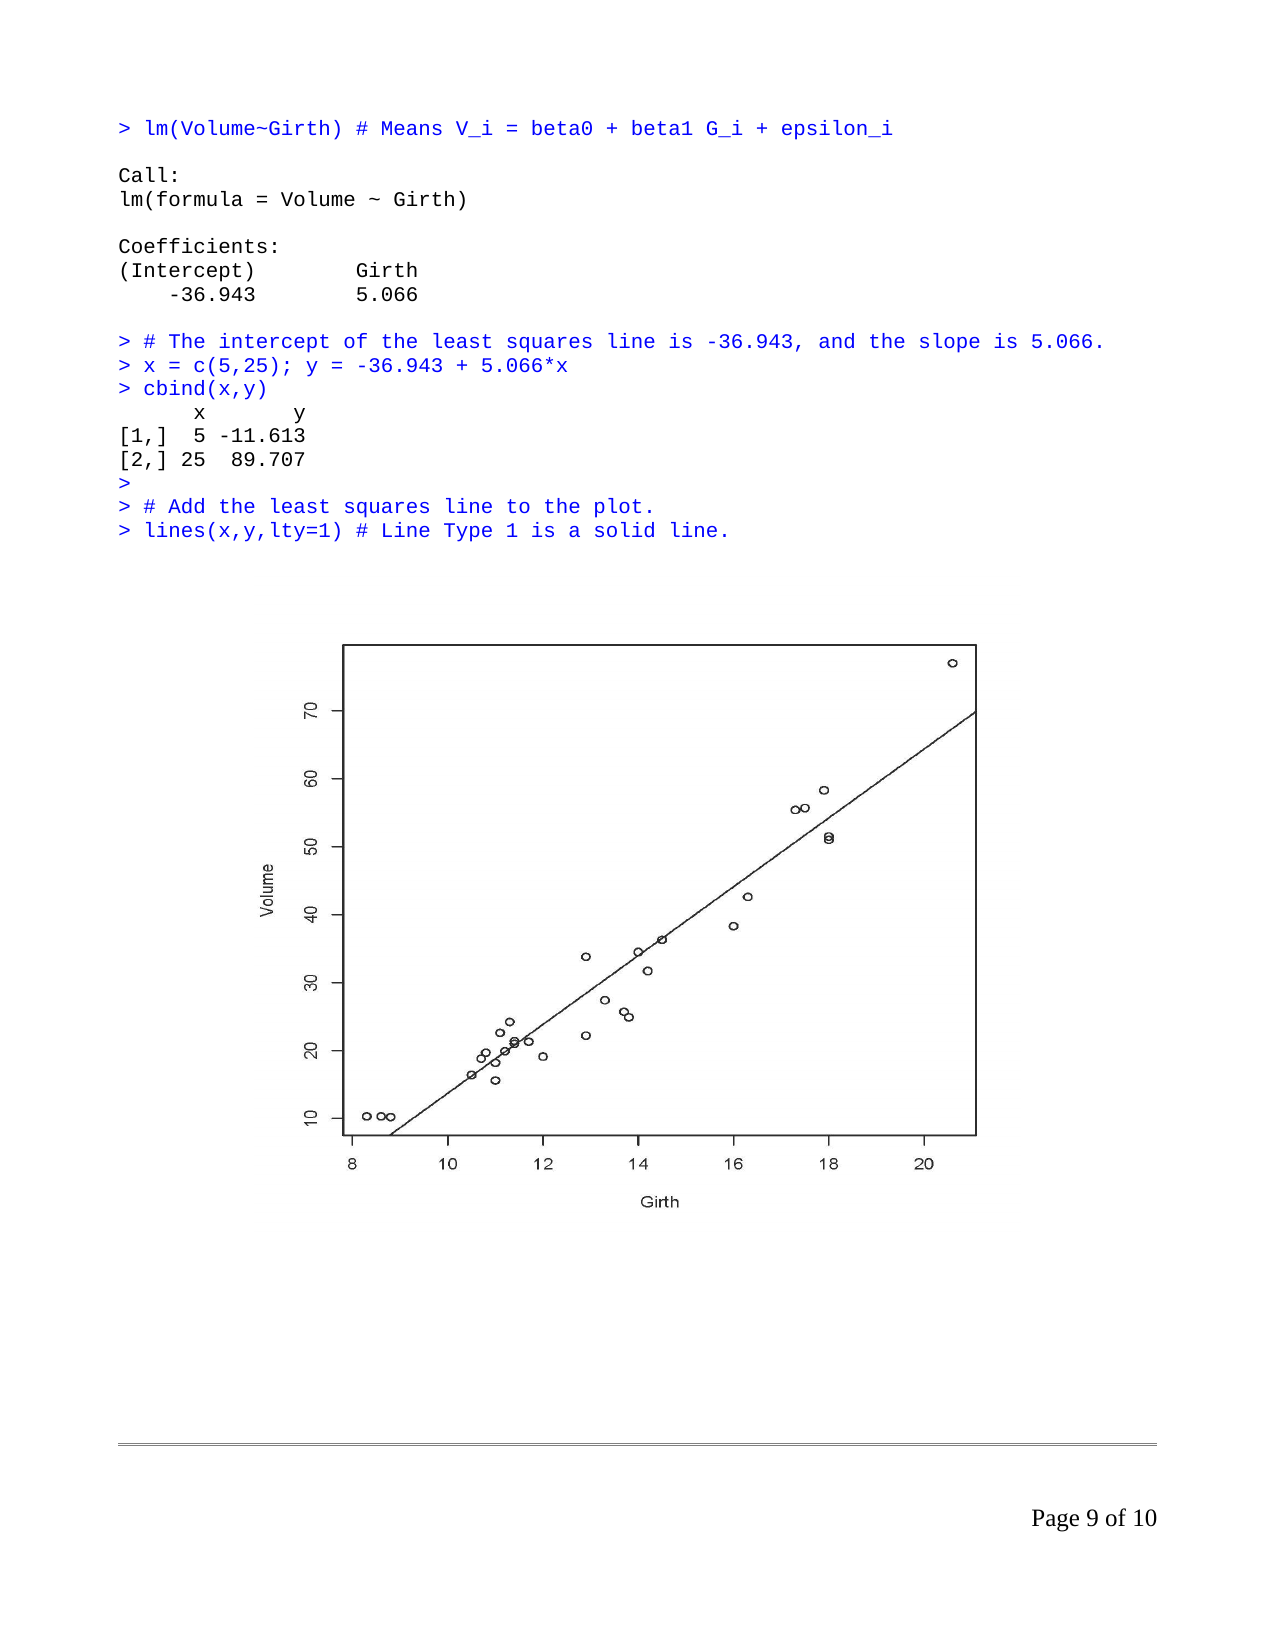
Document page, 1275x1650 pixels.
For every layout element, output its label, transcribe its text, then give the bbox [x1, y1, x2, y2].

text lm(formula = Volume ~ Girth) [118, 189, 1157, 213]
picture [253, 567, 1022, 1232]
text [1,] 5 -11.613 [118, 426, 1157, 449]
text (Intercept) Girth [118, 260, 1157, 284]
text > x = c(5,25); y = -36.943 + 5.066*x [118, 354, 1157, 378]
text -36.943 5.066 [118, 284, 1157, 307]
text > [118, 473, 1157, 496]
text Call: [118, 165, 1157, 189]
text > cbind(x,y) [118, 378, 1157, 402]
text [2,] 25 89.707 [118, 449, 1157, 473]
text > lm(Volume~Girth) # Means V_i = beta0 + beta1 G_i + epsilon_i [118, 118, 1157, 142]
text > lines(x,y,lty=1) # Line Type 1 is a solid line. [118, 520, 1157, 544]
text > # Add the least squares line to the plot. [118, 496, 1157, 520]
text x y [118, 402, 1157, 426]
text > # The intercept of the least squares line is -36.943, and the slope is 5.066. [118, 331, 1157, 354]
text Coefficients: [118, 236, 1157, 260]
